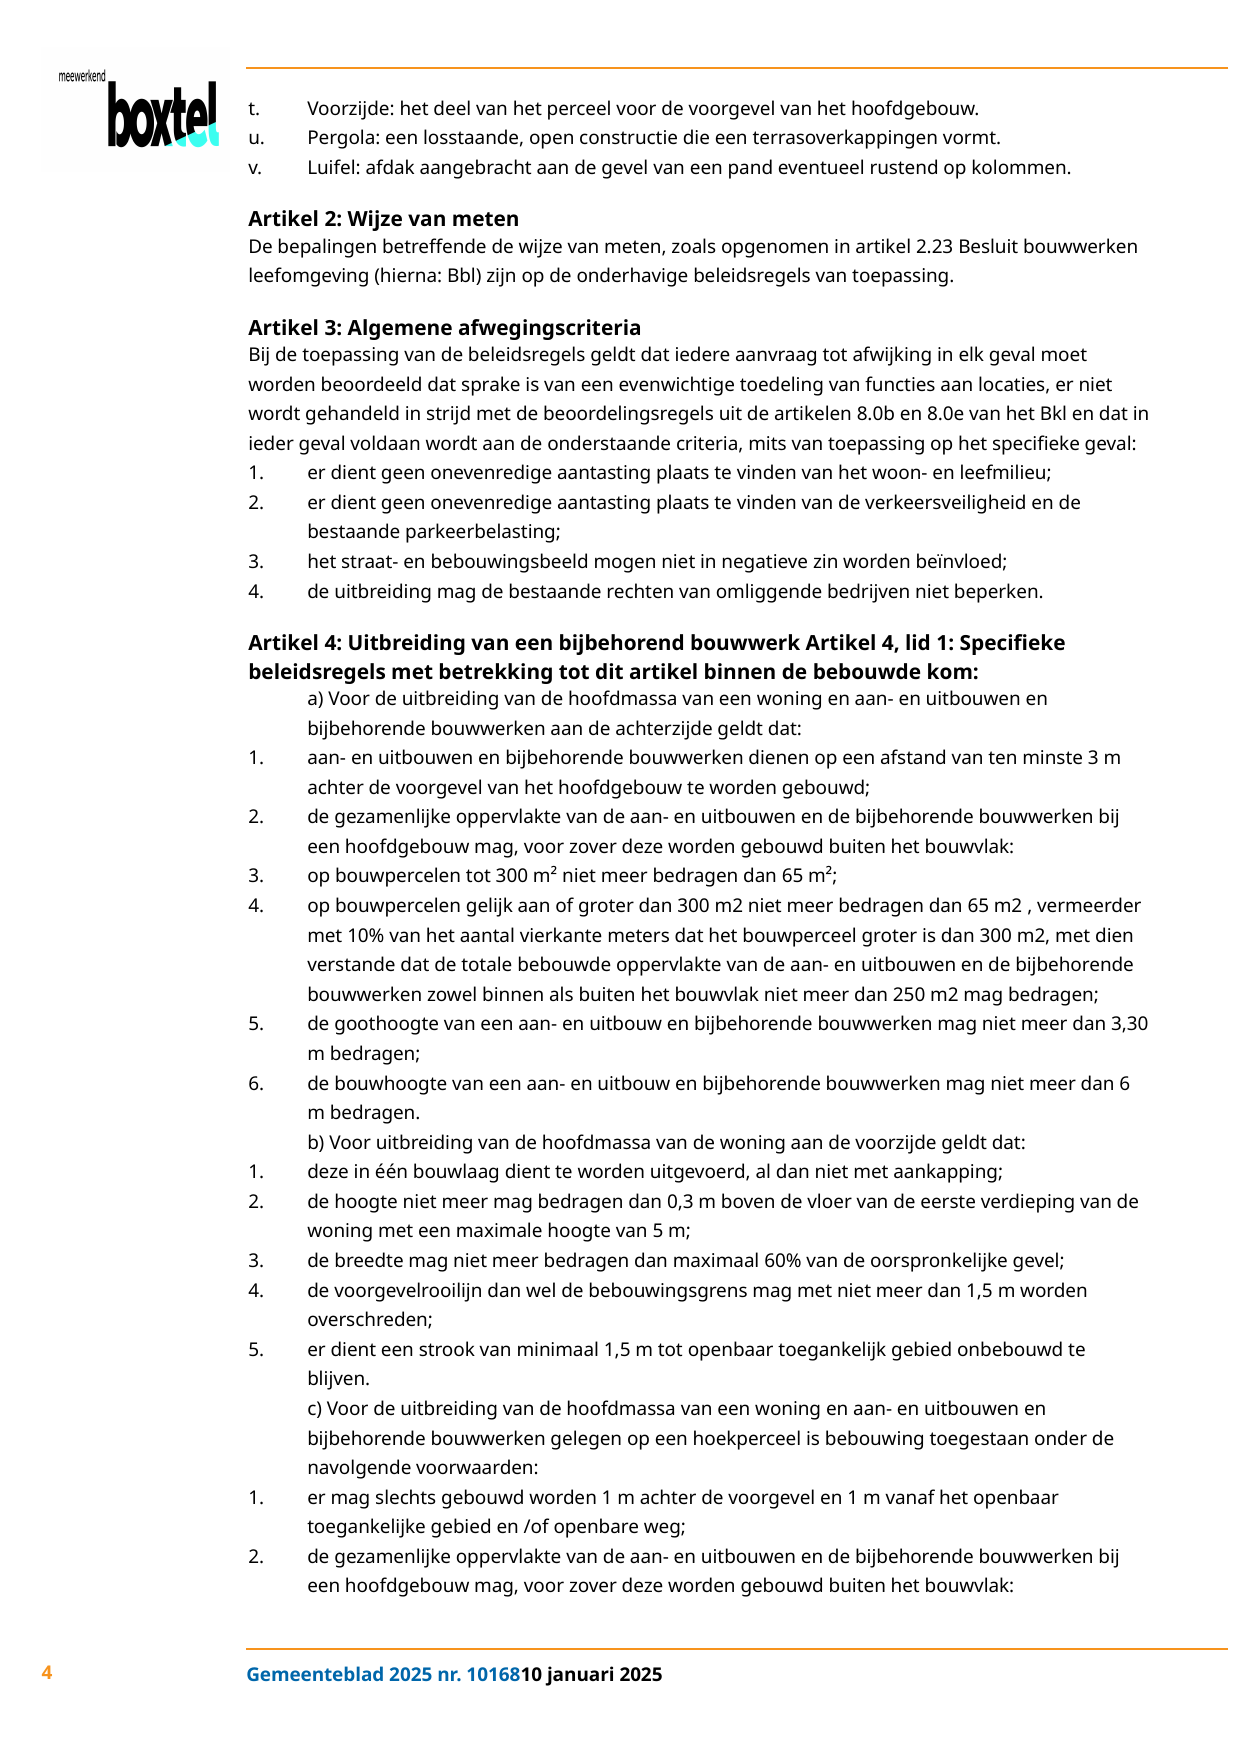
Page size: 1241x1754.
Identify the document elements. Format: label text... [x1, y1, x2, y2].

list er dient geen onevenredige aantasting plaats te vinden van de verkeersveiligheid en de bestaande parkeerbelasting; [248, 489, 1152, 544]
list de breedte mag niet meer bedragen dan maximaal 60% van de oorspronkelijke gevel; [248, 1247, 1152, 1273]
text Artikel 4: Uitbreiding van een bijbehorend bouwwerk Artikel 4, lid 1: Specifieke beleidsregels met betrekking tot dit artikel binnen de bebouwde kom: [248, 628, 1152, 685]
list deze in één bouwlaag dient te worden uitgevoerd, al dan niet met aankapping; [248, 1158, 1152, 1184]
list Voorzijde: het deel van het perceel voor de voorgevel van het hoofdgebouw. [248, 95, 1152, 121]
list de goothoogte van een aan- en uitbouw en bijbehorende bouwwerken mag niet meer dan 3,30 m bedragen; [248, 1011, 1152, 1066]
list a) Voor de uitbreiding van de hoofdmassa van een woning en aan- en uitbouwen en bijbehorende bouwwerken aan de achterzijde geldt dat: [248, 685, 1152, 741]
text Artikel 3: Algemene afwegingscriteria [248, 313, 1152, 341]
list b) Voor uitbreiding van de hoofdmassa van de woning aan de voorzijde geldt dat: [248, 1129, 1152, 1155]
list de gezamenlijke oppervlakte van de aan- en uitbouwen en de bijbehorende bouwwerken bij een hoofdgebouw mag, voor zover deze worden gebouwd buiten het bouwvlak: [248, 803, 1152, 859]
list de gezamenlijke oppervlakte van de aan- en uitbouwen en de bijbehorende bouwwerken bij een hoofdgebouw mag, voor zover deze worden gebouwd buiten het bouwvlak: [248, 1543, 1152, 1598]
picture [41, 47, 231, 172]
text De bepalingen betreffende de wijze van meten, zoals opgenomen in artikel 2.23 Besluit bouwwerken leefomgeving (hierna: Bbl) zijn op de onderhavige beleidsregels van toepassing. [248, 233, 1152, 288]
text Bij de toepassing van de beleidsregels geldt dat iedere aanvraag tot afwijking in elk geval moet worden beoordeeld dat sprake is van een evenwichtige toedeling van functies aan locaties, er niet wordt gehandeld in strijd met de beoordelingsregels uit de artikelen 8.0b en 8.0e van het Bkl en dat in ieder geval voldaan wordt aan de onderstaande criteria, mits van toepassing op het specifieke geval: [248, 341, 1152, 456]
list de bouwhoogte van een aan- en uitbouw en bijbehorende bouwwerken mag niet meer dan 6 m bedragen. [248, 1070, 1152, 1125]
list het straat- en bebouwingsbeeld mogen niet in negatieve zin worden beïnvloed; [248, 548, 1152, 574]
list op bouwpercelen tot 300 m² niet meer bedragen dan 65 m²; [248, 863, 1152, 888]
list Luifel: afdak aangebracht aan de gevel van een pand eventueel rustend op kolommen. [248, 154, 1152, 180]
list de voorgevelrooilijn dan wel de bebouwingsgrens mag met niet meer dan 1,5 m worden overschreden; [248, 1277, 1152, 1332]
list er mag slechts gebouwd worden 1 m achter de voorgevel en 1 m vanaf het openbaar toegankelijke gebied en /of openbare weg; [248, 1484, 1152, 1539]
list aan- en uitbouwen en bijbehorende bouwwerken dienen op een afstand van ten minste 3 m achter de voorgevel van het hoofdgebouw te worden gebouwd; [248, 744, 1152, 800]
list Pergola: een losstaande, open constructie die een terrasoverkappingen vormt. [248, 124, 1152, 150]
list er dient een strook van minimaal 1,5 m tot openbaar toegankelijk gebied onbebouwd te blijven. [248, 1336, 1152, 1391]
text Artikel 2: Wijze van meten [248, 204, 1152, 233]
list de hoogte niet meer mag bedragen dan 0,3 m boven de vloer van de eerste verdieping van de woning met een maximale hoogte van 5 m; [248, 1188, 1152, 1243]
list er dient geen onevenredige aantasting plaats te vinden van het woon- en leefmilieu; [248, 459, 1152, 485]
list de uitbreiding mag de bestaande rechten van omliggende bedrijven niet beperken. [248, 578, 1152, 604]
list op bouwpercelen gelijk aan of groter dan 300 m2 niet meer bedragen dan 65 m2 , vermeerder met 10% van het aantal vierkante meters dat het bouwperceel groter is dan 300 m2, met dien verstande dat de totale bebouwde oppervlakte van de aan- en uitbouwen en de bijbehorende bouwwerken zowel binnen als buiten het bouwvlak niet meer dan 250 m2 mag bedragen; [248, 892, 1152, 1007]
list c) Voor de uitbreiding van de hoofdmassa van een woning en aan- en uitbouwen en bijbehorende bouwwerken gelegen op een hoekperceel is bebouwing toegestaan onder de navolgende voorwaarden: [248, 1395, 1152, 1480]
